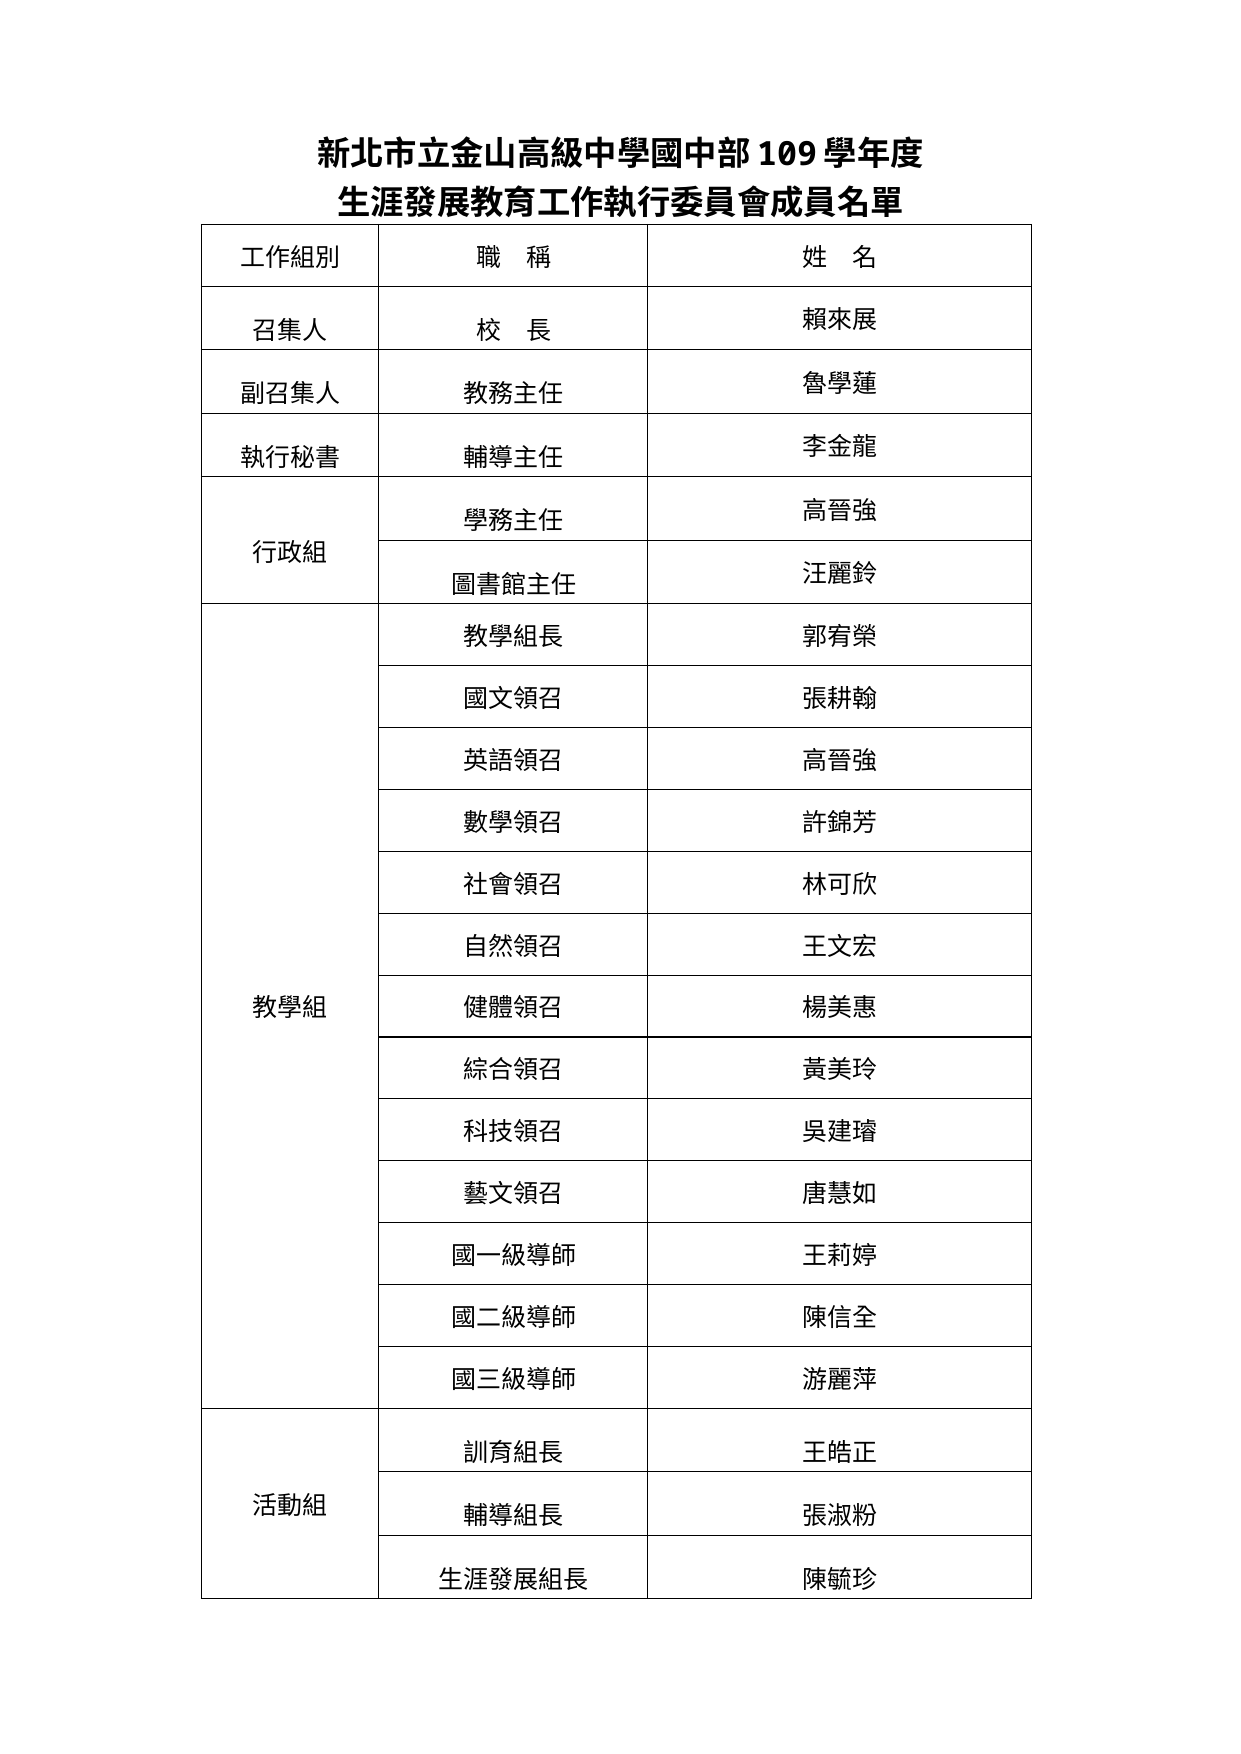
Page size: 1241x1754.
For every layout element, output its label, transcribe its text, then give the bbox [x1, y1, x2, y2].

text 生涯發展教育工作執行委員會成員名單 [187, 175, 1053, 224]
table_cell 王莉婷 [648, 1223, 1031, 1284]
table_cell 訓育組長 [379, 1409, 647, 1471]
table_cell 輔導組長 [379, 1472, 647, 1535]
table_cell 副召集人 [202, 350, 378, 413]
table_cell 吳建璿 [648, 1099, 1031, 1160]
table_cell 賴來展 [648, 287, 1031, 349]
table_cell 活動組 [202, 1409, 378, 1598]
table_cell 王皓正 [648, 1409, 1031, 1471]
table_cell 林可欣 [648, 852, 1031, 913]
table_cell 國二級導師 [379, 1285, 647, 1346]
table_cell 教學組長 [379, 604, 647, 665]
table_cell 教學組 [202, 604, 378, 1408]
table_cell 學務主任 [379, 477, 647, 540]
table_cell 健體領召 [379, 976, 647, 1036]
table_cell 國文領召 [379, 666, 647, 727]
table_header 姓 名 [648, 225, 1031, 286]
table_cell 社會領召 [379, 852, 647, 913]
table_cell 李金龍 [648, 414, 1031, 476]
table_cell 許錦芳 [648, 790, 1031, 851]
table_cell 郭宥榮 [648, 604, 1031, 665]
table_cell 張淑粉 [648, 1472, 1031, 1535]
table_cell 國三級導師 [379, 1347, 647, 1408]
table_cell 綜合領召 [379, 1038, 647, 1098]
table_cell 王文宏 [648, 914, 1031, 974]
table_cell 圖書館主任 [379, 541, 647, 603]
table_header 工作組別 [202, 225, 378, 286]
table_cell 教務主任 [379, 350, 647, 413]
table_cell 張耕翰 [648, 666, 1031, 727]
table_cell 數學領召 [379, 790, 647, 851]
table_cell 行政組 [202, 477, 378, 603]
text 新北市立金山高級中學國中部109學年度 [187, 127, 1053, 175]
table_cell 自然領召 [379, 914, 647, 974]
table_header 職 稱 [379, 225, 647, 286]
table_cell 國一級導師 [379, 1223, 647, 1284]
table_cell 游麗萍 [648, 1347, 1031, 1408]
table_cell 魯學蓮 [648, 350, 1031, 413]
table_cell 召集人 [202, 287, 378, 349]
table_cell 英語領召 [379, 728, 647, 789]
table_cell 唐慧如 [648, 1161, 1031, 1222]
table_cell 陳信全 [648, 1285, 1031, 1346]
table_cell 執行秘書 [202, 414, 378, 476]
table_cell 輔導主任 [379, 414, 647, 476]
table_cell 科技領召 [379, 1099, 647, 1160]
table_cell 高晉強 [648, 728, 1031, 789]
table_cell 汪麗鈴 [648, 541, 1031, 603]
table_cell 楊美惠 [648, 976, 1031, 1036]
table_cell 校 長 [379, 287, 647, 349]
table_cell 高晉強 [648, 477, 1031, 540]
table_cell 藝文領召 [379, 1161, 647, 1222]
table_cell 黃美玲 [648, 1038, 1031, 1098]
table_cell 陳毓珍 [648, 1536, 1031, 1598]
table_cell 生涯發展組長 [379, 1536, 647, 1598]
